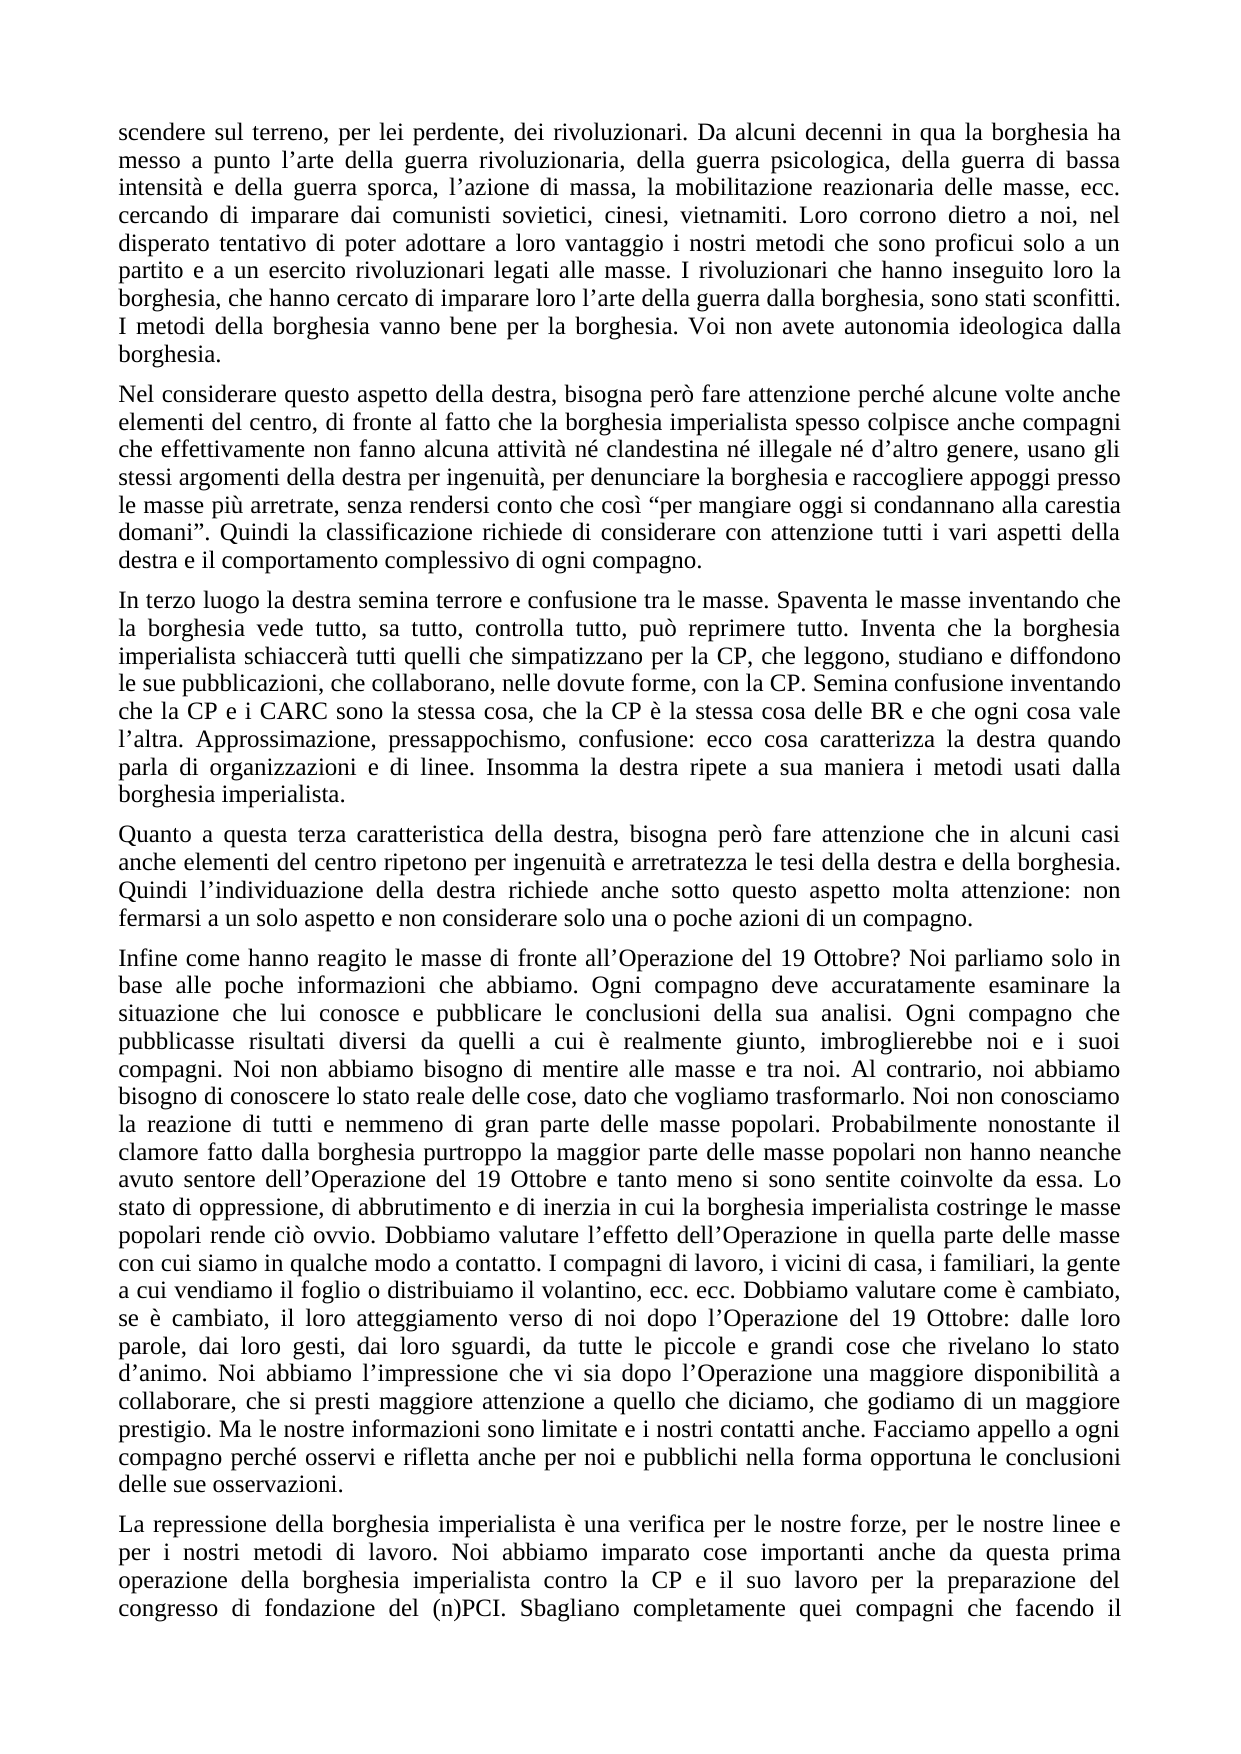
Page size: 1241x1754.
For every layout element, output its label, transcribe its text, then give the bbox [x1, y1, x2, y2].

text Infine come hanno reagito le masse di fronte all’Operazione del 19 Ottobre? Noi parliamo solo in base alle poche informazioni che abbiamo. Ogni compagno deve accuratamente esaminare la situazione che lui conosce e pubblicare le conclusioni della sua analisi. Ogni compagno che pubblicasse risultati diversi da quelli a cui è realmente giunto, imbroglierebbe noi e i suoi compagni. Noi non abbiamo bisogno di mentire alle masse e tra noi. Al contrario, noi abbiamo bisogno di conoscere lo stato reale delle cose, dato che vogliamo trasformarlo. Noi non conosciamo la reazione di tutti e nemmeno di gran parte delle masse popolari. Probabilmente nonostante il clamore fatto dalla borghesia purtroppo la maggior parte delle masse popolari non hanno neanche avuto sentore dell’Operazione del 19 Ottobre e tanto meno si sono sentite coinvolte da essa. Lo stato di oppressione, di abbrutimento e di inerzia in cui la borghesia imperialista costringe le masse popolari rende ciò ovvio. Dobbiamo valutare l’effetto dell’Operazione in quella parte delle masse con cui siamo in qualche modo a contatto. I compagni di lavoro, i vicini di casa, i familiari, la gente a cui vendiamo il foglio o distribuiamo il volantino, ecc. ecc. Dobbiamo valutare come è cambiato, se è cambiato, il loro atteggiamento verso di noi dopo l’Operazione del 19 Ottobre: dalle loro parole, dai loro gesti, dai loro sguardi, da tutte le piccole e grandi cose che rivelano lo stato d’animo. Noi abbiamo l’impressione che vi sia dopo l’Operazione una maggiore disponibilità a collaborare, che si presti maggiore attenzione a quello che diciamo, che godiamo di un maggiore prestigio. Ma le nostre informazioni sono limitate e i nostri contatti anche. Facciamo appello a ogni compagno perché osservi e rifletta anche per noi e pubblichi nella forma opportuna le conclusioni delle sue osservazioni. [118, 944, 1122, 1498]
text In terzo luogo la destra semina terrore e confusione tra le masse. Spaventa le masse inventando che la borghesia vede tutto, sa tutto, controlla tutto, può reprimere tutto. Inventa che la borghesia imperialista schiaccerà tutti quelli che simpatizzano per la CP, che leggono, studiano e diffondono le sue pubblicazioni, che collaborano, nelle dovute forme, con la CP. Semina confusione inventando che la CP e i CARC sono la stessa cosa, che la CP è la stessa cosa delle BR e che ogni cosa vale l’altra. Approssimazione, pressappochismo, confusione: ecco cosa caratterizza la destra quando parla di organizzazioni e di linee. Insomma la destra ripete a sua maniera i metodi usati dalla borghesia imperialista. [118, 586, 1122, 808]
text scendere sul terreno, per lei perdente, dei rivoluzionari. Da alcuni decenni in qua la borghesia ha messo a punto l’arte della guerra rivoluzionaria, della guerra psicologica, della guerra di bassa intensità e della guerra sporca, l’azione di massa, la mobilitazione reazionaria delle masse, ecc. cercando di imparare dai comunisti sovietici, cinesi, vietnamiti. Loro corrono dietro a noi, nel disperato tentativo di poter adottare a loro vantaggio i nostri metodi che sono proficui solo a un partito e a un esercito rivoluzionari legati alle masse. I rivoluzionari che hanno inseguito loro la borghesia, che hanno cercato di imparare loro l’arte della guerra dalla borghesia, sono stati sconfitti. I metodi della borghesia vanno bene per la borghesia. Voi non avete autonomia ideologica dalla borghesia. [118, 118, 1122, 367]
text Quanto a questa terza caratteristica della destra, bisogna però fare attenzione che in alcuni casi anche elementi del centro ripetono per ingenuità e arretratezza le tesi della destra e della borghesia. Quindi l’individuazione della destra richiede anche sotto questo aspetto molta attenzione: non fermarsi a un solo aspetto e non considerare solo una o poche azioni di un compagno. [118, 821, 1122, 931]
text La repressione della borghesia imperialista è una verifica per le nostre forze, per le nostre linee e per i nostri metodi di lavoro. Noi abbiamo imparato cose importanti anche da questa prima operazione della borghesia imperialista contro la CP e il suo lavoro per la preparazione del congresso di fondazione del (n)PCI. Sbagliano completamente quei compagni che facendo il [118, 1511, 1122, 1621]
text Nel considerare questo aspetto della destra, bisogna però fare attenzione perché alcune volte anche elementi del centro, di fronte al fatto che la borghesia imperialista spesso colpisce anche compagni che effettivamente non fanno alcuna attività né clandestina né illegale né d’altro genere, usano gli stessi argomenti della destra per ingenuità, per denunciare la borghesia e raccogliere appoggi presso le masse più arretrate, senza rendersi conto che così “per mangiare oggi si condannano alla carestia domani”. Quindi la classificazione richiede di considerare con attenzione tutti i vari aspetti della destra e il comportamento complessivo di ogni compagno. [118, 380, 1122, 574]
